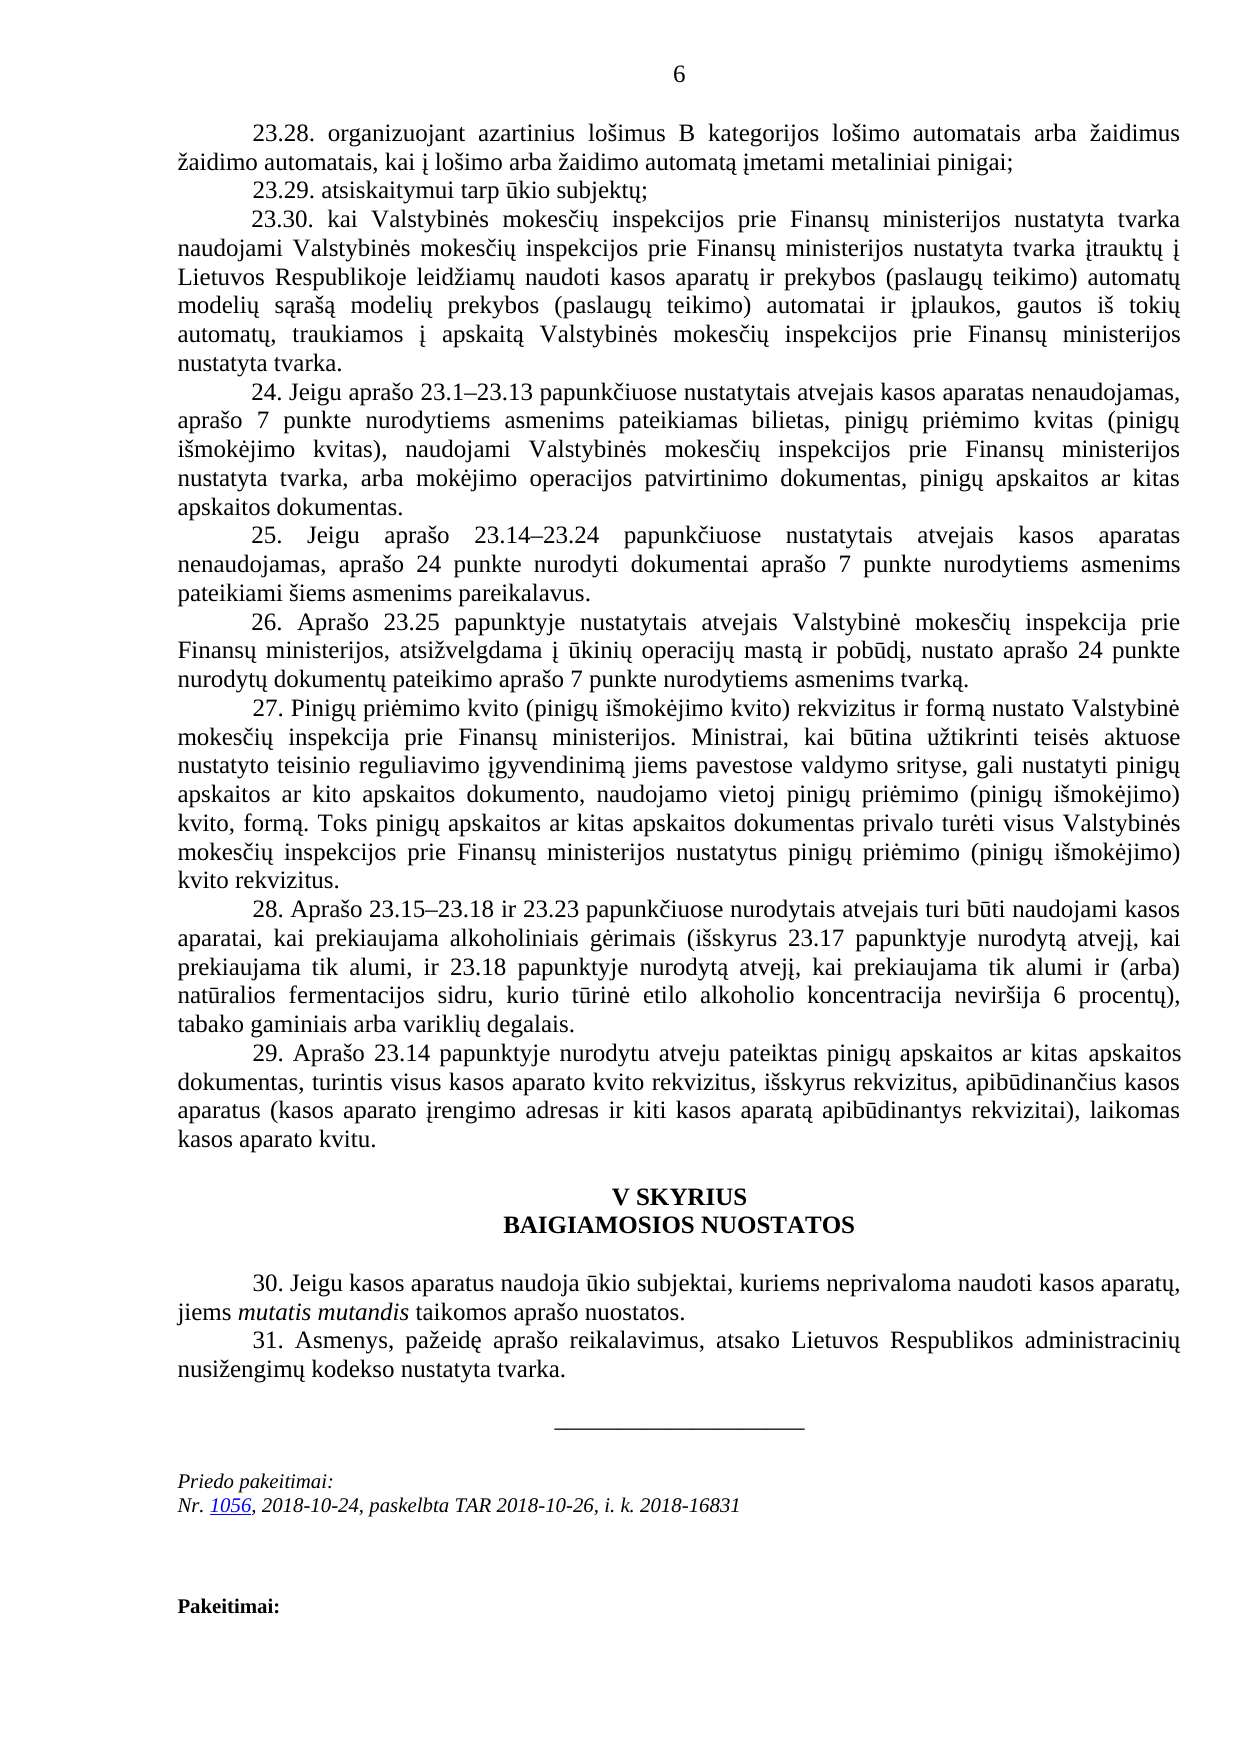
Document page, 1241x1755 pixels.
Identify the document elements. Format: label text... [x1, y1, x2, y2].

text 28. Aprašo 23.15–23.18 ir 23.23 papunkčiuose nurodytais atvejais turi būti naudojami kasos aparatai, kai prekiaujama alkoholiniais gėrimais (išskyrus 23.17 papunktyje nurodytą atvejį, kai prekiaujama tik alumi, ir 23.18 papunktyje nurodytą atvejį, kai prekiaujama tik alumi ir (arba) natūralios fermentacijos sidru, kurio tūrinė etilo alkoholio koncentracija neviršija 6 procentų), tabako gaminiais arba variklių degalais. [177, 894, 1181, 1038]
text BAIGIAMOSIOS NUOSTATOS [177, 1211, 1181, 1239]
text 30. Jeigu kasos aparatus naudoja ūkio subjektai, kuriems neprivaloma naudoti kasos aparatų, jiems mutatis mutandis taikomos aprašo nuostatos. [177, 1268, 1181, 1326]
text 29. Aprašo 23.14 papunktyje nurodytu atveju pateiktas pinigų apskaitos ar kitas apskaitos dokumentas, turintis visus kasos aparato kvito rekvizitus, išskyrus rekvizitus, apibūdinančius kasos aparatus (kasos aparato įrengimo adresas ir kiti kasos aparatą apibūdinantys rekvizitai), laikomas kasos aparato kvitu. [177, 1038, 1181, 1153]
text Priedo pakeitimai: [177, 1469, 1181, 1493]
text 23.30. kai Valstybinės mokesčių inspekcijos prie Finansų ministerijos nustatyta tvarka naudojami Valstybinės mokesčių inspekcijos prie Finansų ministerijos nustatyta tvarka įtrauktų į Lietuvos Respublikoje leidžiamų naudoti kasos aparatų ir prekybos (paslaugų teikimo) automatų modelių sąrašą modelių prekybos (paslaugų teikimo) automatai ir įplaukos, gautos iš tokių automatų, traukiamos į apskaitą Valstybinės mokesčių inspekcijos prie Finansų ministerijos nustatyta tvarka. [177, 204, 1181, 377]
text 23.29. atsiskaitymui tarp ūkio subjektų; [177, 176, 1181, 204]
text Pakeitimai: [177, 1594, 1181, 1618]
text 31. Asmenys, pažeidę aprašo reikalavimus, atsako Lietuvos Respublikos administracinių nusižengimų kodekso nustatyta tvarka. [177, 1326, 1181, 1383]
text 25. Jeigu aprašo 23.14–23.24 papunkčiuose nustatytais atvejais kasos aparatas nenaudojamas, aprašo 24 punkte nurodyti dokumentai aprašo 7 punkte nurodytiems asmenims pateikiami šiems asmenims pareikalavus. [177, 521, 1181, 607]
text –––––––––––––––––––– [177, 1412, 1181, 1441]
text Nr. 1056, 2018-10-24, paskelbta TAR 2018-10-26, i. k. 2018-16831 [177, 1493, 1181, 1517]
text 27. Pinigų priėmimo kvito (pinigų išmokėjimo kvito) rekvizitus ir formą nustato Valstybinė mokesčių inspekcija prie Finansų ministerijos. Ministrai, kai būtina užtikrinti teisės aktuose nustatyto teisinio reguliavimo įgyvendinimą jiems pavestose valdymo srityse, gali nustatyti pinigų apskaitos ar kito apskaitos dokumento, naudojamo vietoj pinigų priėmimo (pinigų išmokėjimo) kvito, formą. Toks pinigų apskaitos ar kitas apskaitos dokumentas privalo turėti visus Valstybinės mokesčių inspekcijos prie Finansų ministerijos nustatytus pinigų priėmimo (pinigų išmokėjimo) kvito rekvizitus. [177, 693, 1181, 894]
text 24. Jeigu aprašo 23.1–23.13 papunkčiuose nustatytais atvejais kasos aparatas nenaudojamas, aprašo 7 punkte nurodytiems asmenims pateikiamas bilietas, pinigų priėmimo kvitas (pinigų išmokėjimo kvitas), naudojami Valstybinės mokesčių inspekcijos prie Finansų ministerijos nustatyta tvarka, arba mokėjimo operacijos patvirtinimo dokumentas, pinigų apskaitos ar kitas apskaitos dokumentas. [177, 377, 1181, 521]
text 23.28. organizuojant azartinius lošimus B kategorijos lošimo automatais arba žaidimus žaidimo automatais, kai į lošimo arba žaidimo automatą įmetami metaliniai pinigai; [177, 118, 1181, 176]
text 26. Aprašo 23.25 papunktyje nustatytais atvejais Valstybinė mokesčių inspekcija prie Finansų ministerijos, atsižvelgdama į ūkinių operacijų mastą ir pobūdį, nustato aprašo 24 punkte nurodytų dokumentų pateikimo aprašo 7 punkte nurodytiems asmenims tvarką. [177, 607, 1181, 693]
text V SKYRIUS [177, 1182, 1181, 1211]
